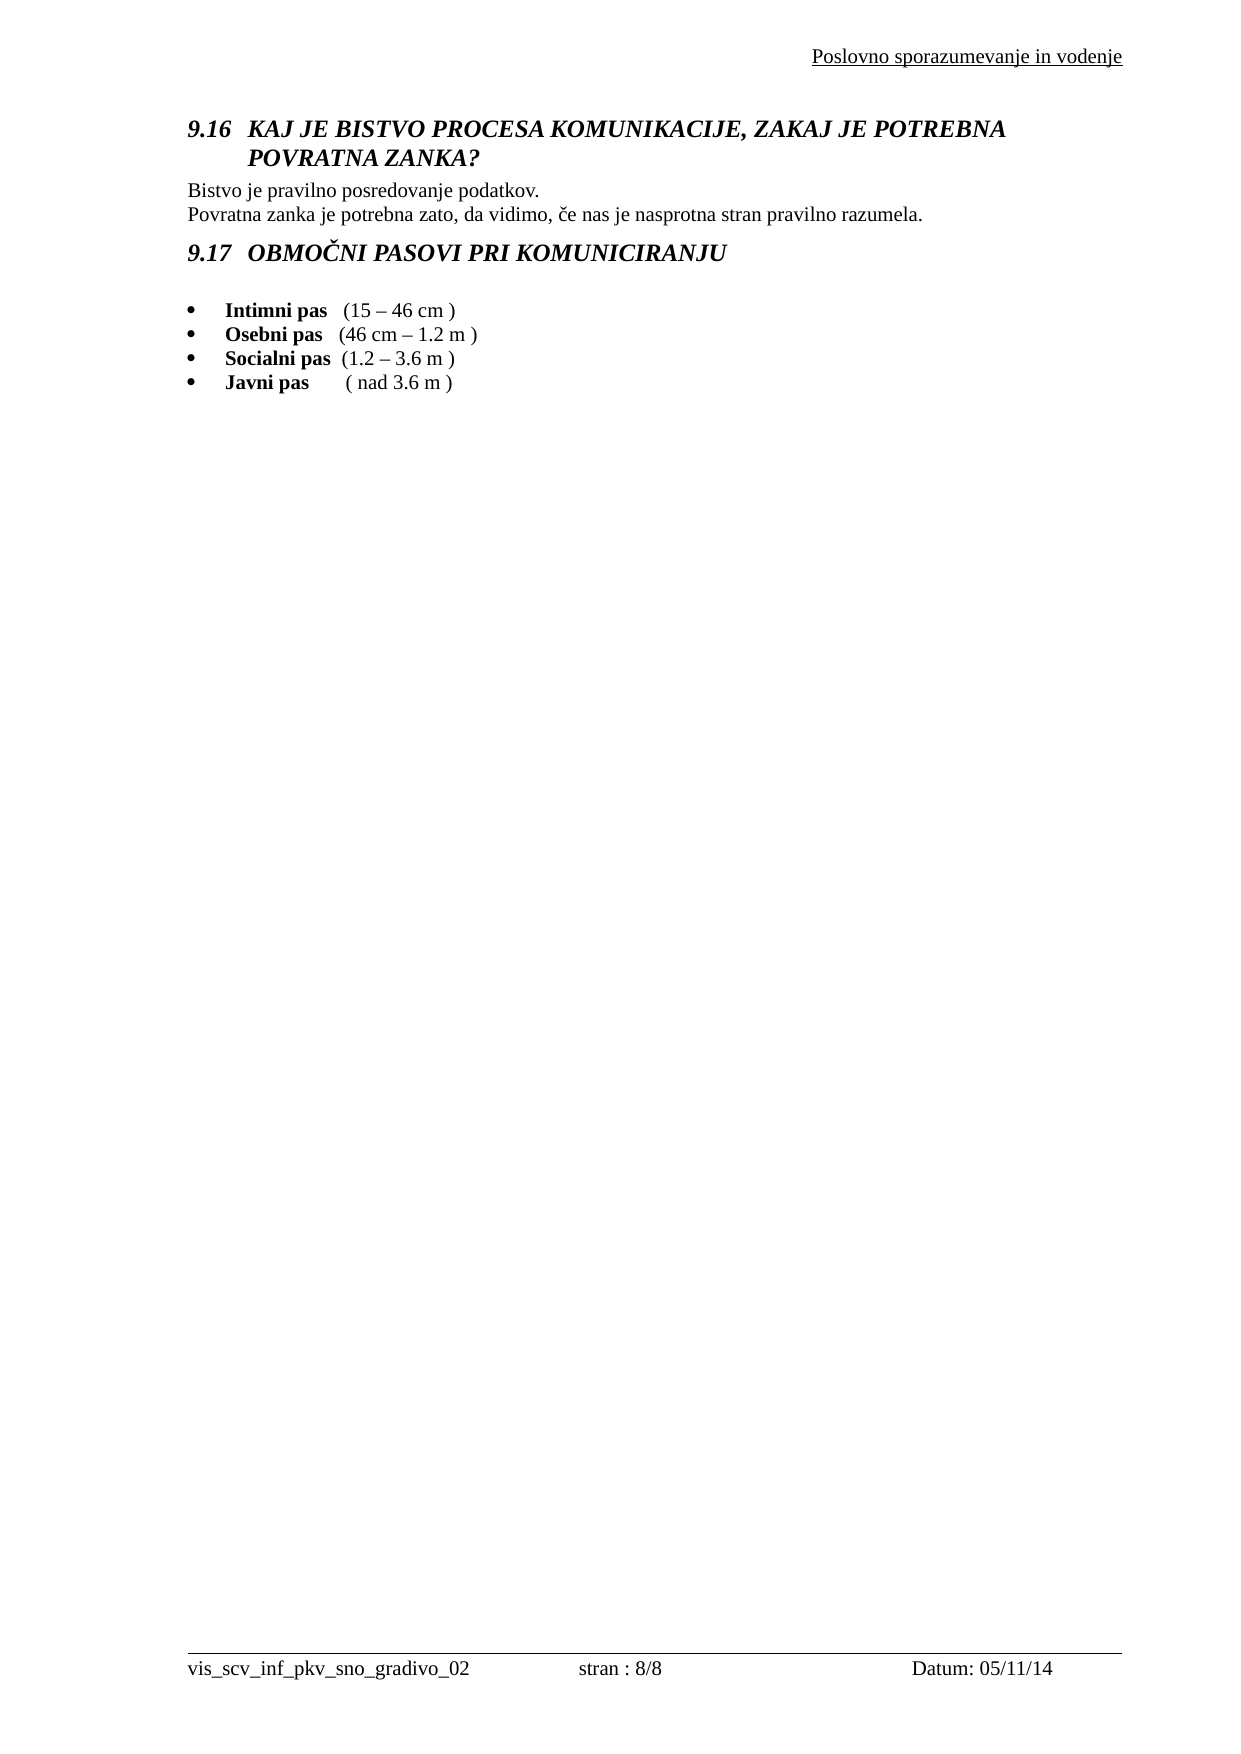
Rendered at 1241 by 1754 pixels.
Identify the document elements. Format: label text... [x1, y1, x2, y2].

subtitle kaj je bistvo procesa komunikacije, zakaj je potrebna povratna zanka? [187, 114, 1122, 172]
list Socialni pas (1.2 – 3.6 m ) [187, 346, 1122, 370]
list Intimni pas (15 – 46 cm ) [187, 298, 1122, 322]
list Osebni pas (46 cm – 1.2 m ) [187, 322, 1122, 346]
subtitle območni pasovi pri komuniciranju [187, 238, 1122, 267]
text Povratna zanka je potrebna zato, da vidimo, če nas je nasprotna stran pravilno razumela. [187, 202, 1122, 226]
text Bistvo je pravilno posredovanje podatkov. [187, 178, 1122, 202]
list Javni pas ( nad 3.6 m ) [187, 370, 1122, 394]
